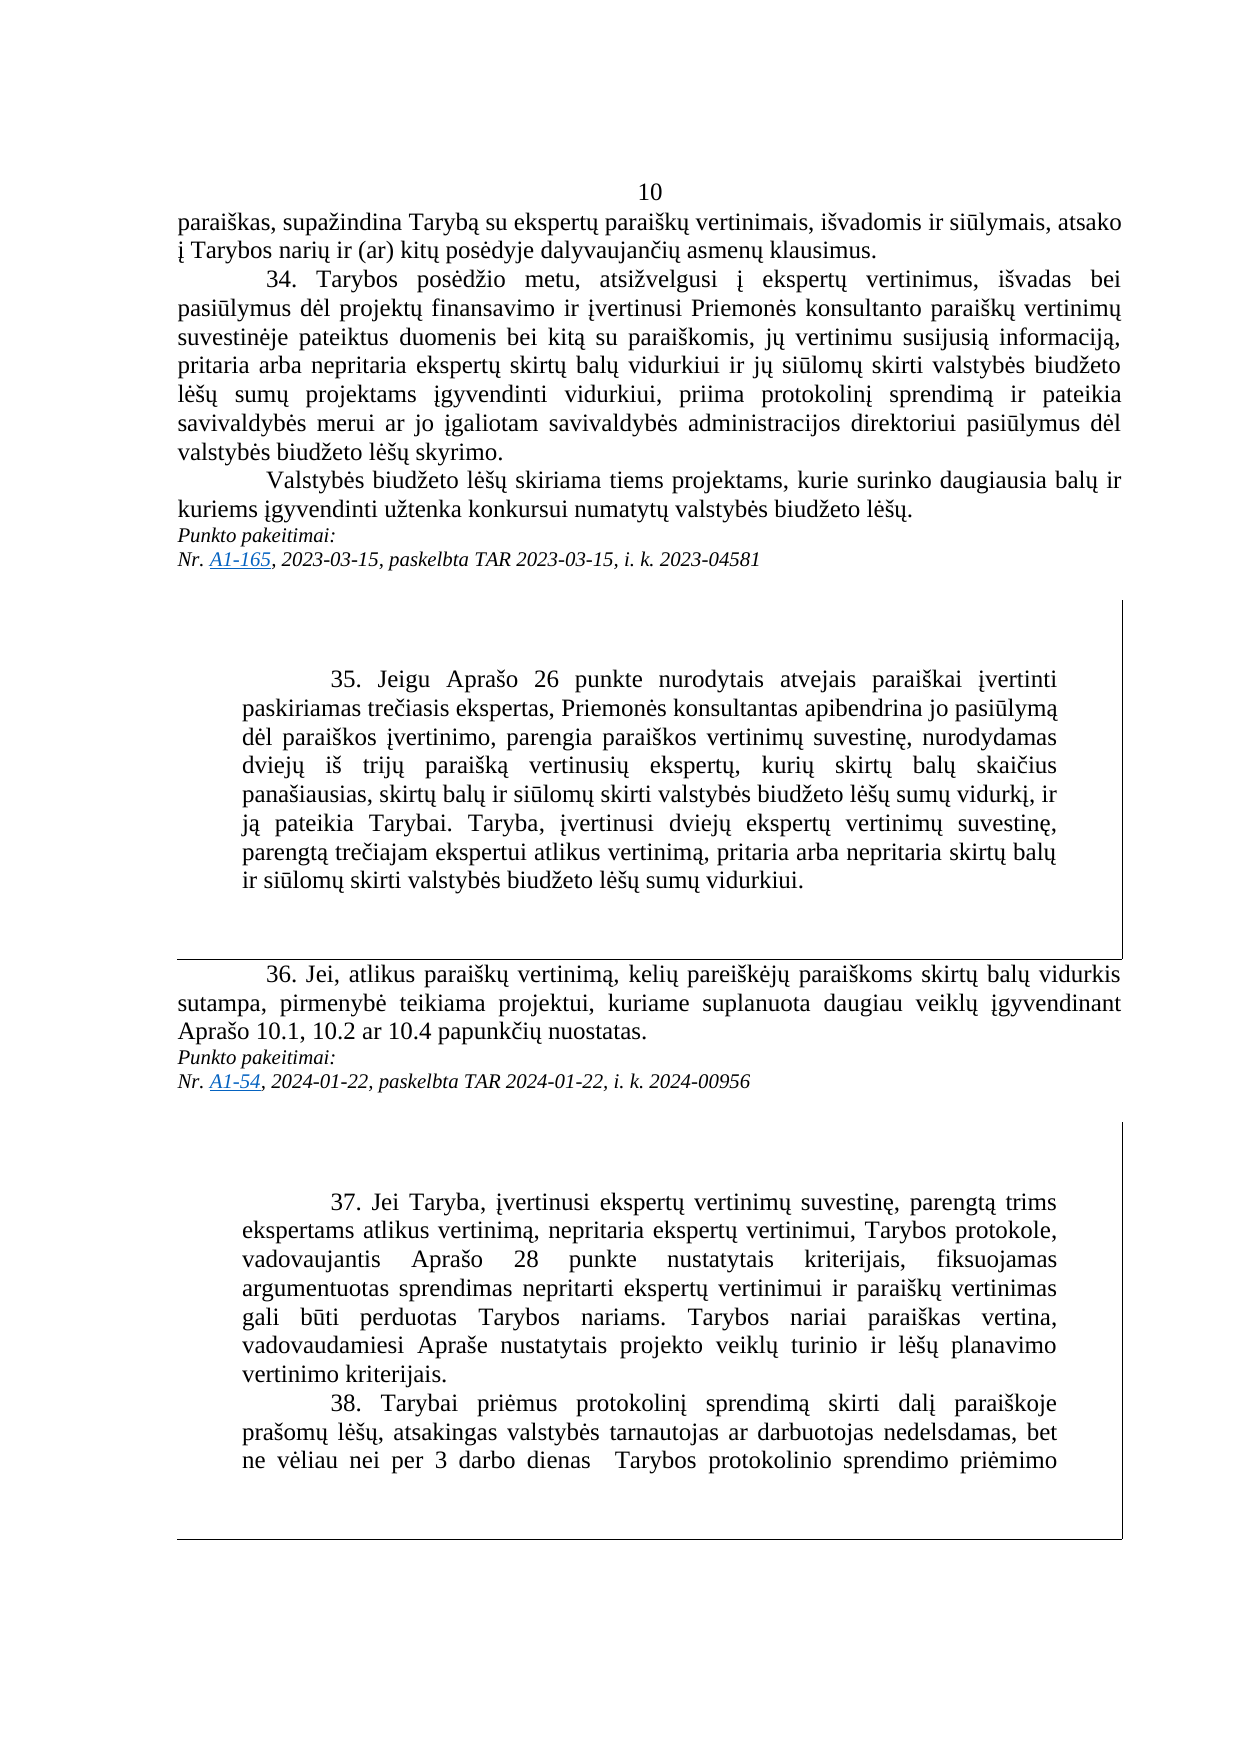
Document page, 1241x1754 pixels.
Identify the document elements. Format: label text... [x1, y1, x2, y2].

text 37. Jei Taryba, įvertinusi ekspertų vertinimų suvestinę, parengtą trims ekspertams atlikus vertinimą, nepritaria ekspertų vertinimui, Tarybos protokole, vadovaujantis Aprašo 28 punkte nustatytais kriterijais, fiksuojamas argumentuotas sprendimas nepritarti ekspertų vertinimui ir paraiškų vertinimas gali būti perduotas Tarybos nariams. Tarybos nariai paraiškas vertina, vadovaudamiesi Apraše nustatytais projekto veiklų turinio ir lėšų planavimo vertinimo kriterijais. [177, 1122, 1122, 1388]
text Punkto pakeitimai: [177, 523, 1122, 547]
text Valstybės biudžeto lėšų skiriama tiems projektams, kurie surinko daugiausia balų ir kuriems įgyvendinti užtenka konkursui numatytų valstybės biudžeto lėšų. [177, 465, 1122, 523]
text Punkto pakeitimai: [177, 1045, 1122, 1069]
text 36. Jei, atlikus paraiškų vertinimą, kelių pareiškėjų paraiškoms skirtų balų vidurkis sutampa, pirmenybė teikiama projektui, kuriame suplanuota daugiau veiklų įgyvendinant Aprašo 10.1, 10.2 ar 10.4 papunkčių nuostatas. [177, 959, 1122, 1045]
text Nr. A1-165, 2023-03-15, paskelbta TAR 2023-03-15, i. k. 2023-04581 [177, 547, 1122, 571]
text paraiškas, supažindina Tarybą su ekspertų paraiškų vertinimais, išvadomis ir siūlymais, atsako į Tarybos narių ir (ar) kitų posėdyje dalyvaujančių asmenų klausimus. [177, 207, 1122, 264]
text Nr. A1-54, 2024-01-22, paskelbta TAR 2024-01-22, i. k. 2024-00956 [177, 1069, 1122, 1093]
text 38. Tarybai priėmus protokolinį sprendimą skirti dalį paraiškoje prašomų lėšų, atsakingas valstybės tarnautojas ar darbuotojas nedelsdamas, bet ne vėliau nei per 3 darbo dienas Tarybos protokolinio sprendimo priėmimo [177, 1388, 1122, 1539]
text 35. Jeigu Aprašo 26 punkte nurodytais atvejais paraiškai įvertinti paskiriamas trečiasis ekspertas, Priemonės konsultantas apibendrina jo pasiūlymą dėl paraiškos įvertinimo, parengia paraiškos vertinimų suvestinę, nurodydamas dviejų iš trijų paraišką vertinusių ekspertų, kurių skirtų balų skaičius panašiausias, skirtų balų ir siūlomų skirti valstybės biudžeto lėšų sumų vidurkį, ir ją pateikia Tarybai. Taryba, įvertinusi dviejų ekspertų vertinimų suvestinę, parengtą trečiajam ekspertui atlikus vertinimą, pritaria arba nepritaria skirtų balų ir siūlomų skirti valstybės biudžeto lėšų sumų vidurkiui. [177, 600, 1122, 959]
text 34. Tarybos posėdžio metu, atsižvelgusi į ekspertų vertinimus, išvadas bei pasiūlymus dėl projektų finansavimo ir įvertinusi Priemonės konsultanto paraiškų vertinimų suvestinėje pateiktus duomenis bei kitą su paraiškomis, jų vertinimu susijusią informaciją, pritaria arba nepritaria ekspertų skirtų balų vidurkiui ir jų siūlomų skirti valstybės biudžeto lėšų sumų projektams įgyvendinti vidurkiui, priima protokolinį sprendimą ir pateikia savivaldybės merui ar jo įgaliotam savivaldybės administracijos direktoriui pasiūlymus dėl valstybės biudžeto lėšų skyrimo. [177, 264, 1122, 465]
